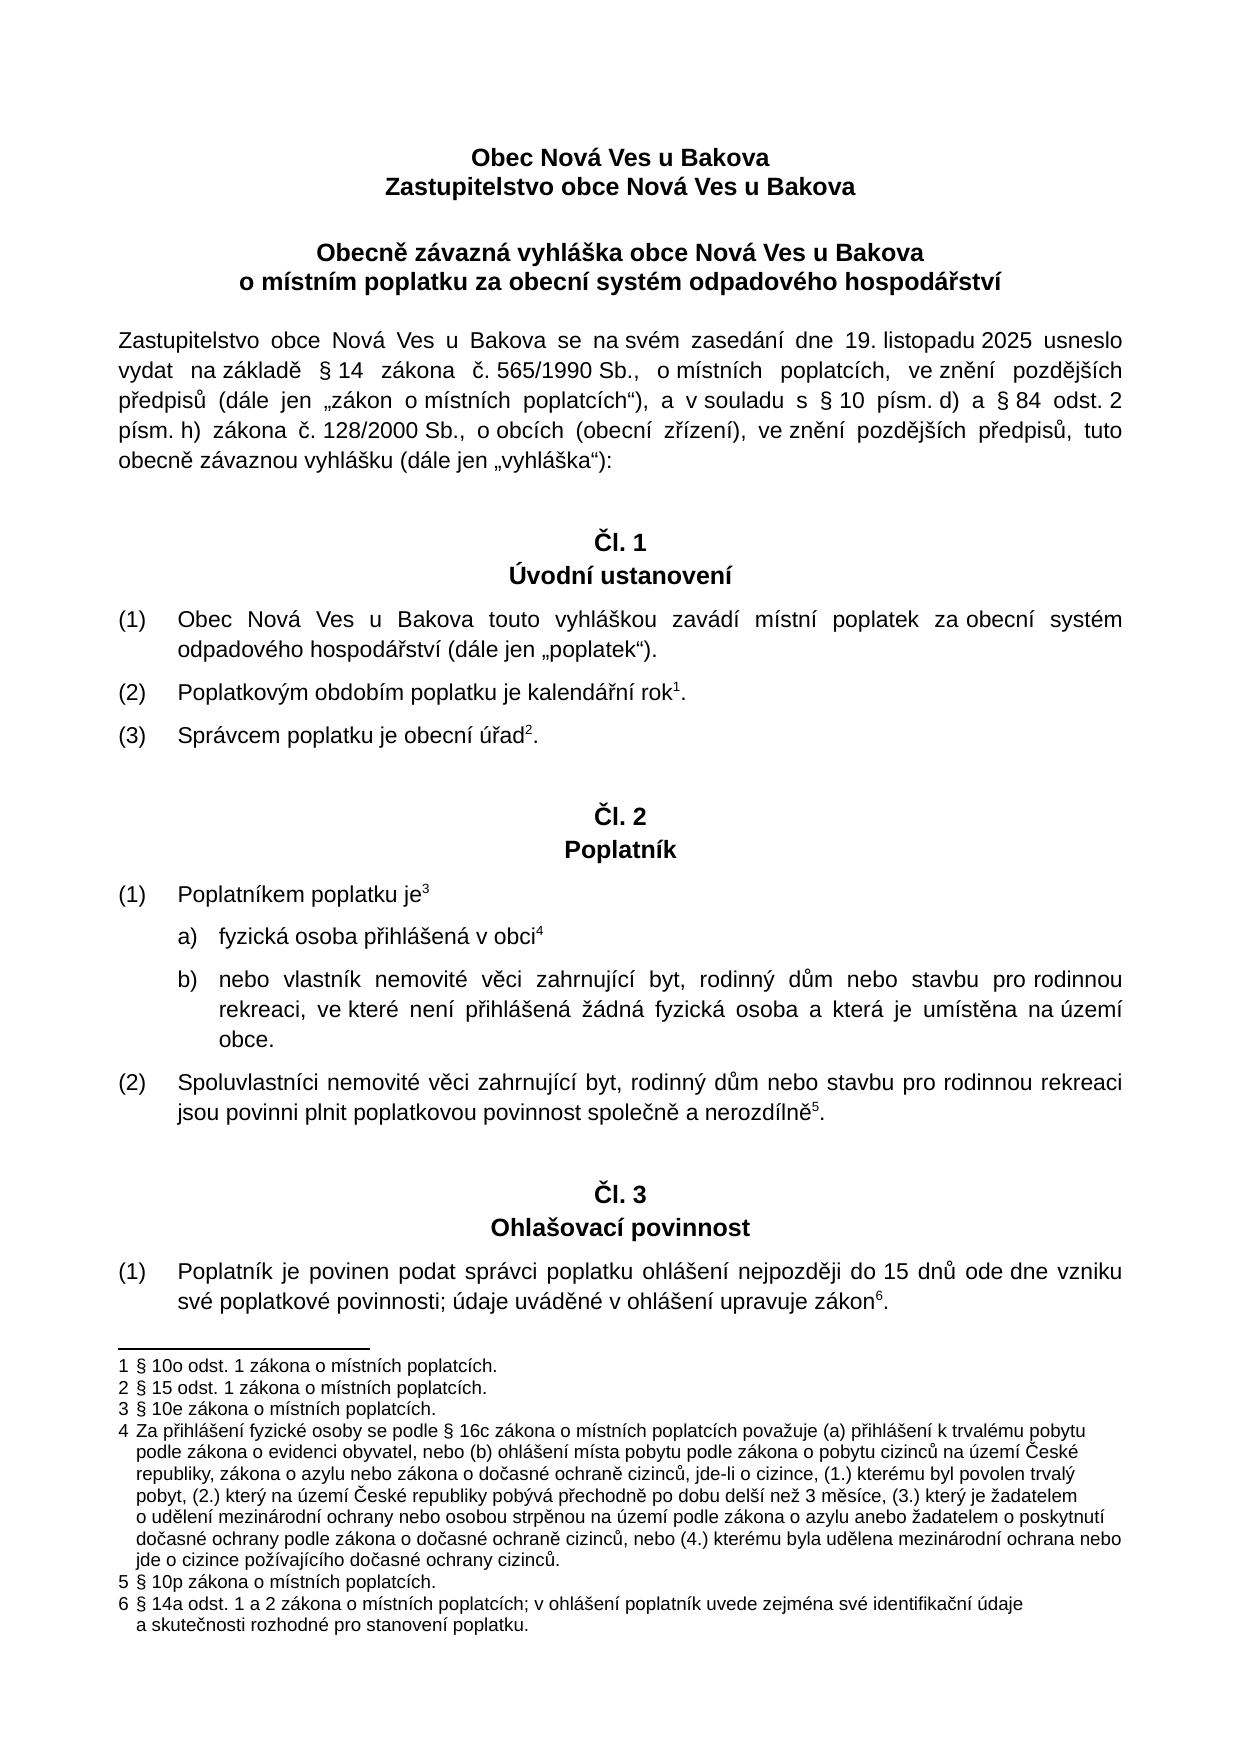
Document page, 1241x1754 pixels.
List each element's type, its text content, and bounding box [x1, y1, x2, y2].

subtitle Obecně závazná vyhláška obce Nová Ves u Bakova o místním poplatku za obecní systém odpadového hospodářství [118, 238, 1122, 295]
list Poplatník je povinen podat správci poplatku ohlášení nejpozději do 15 dnů ode dne vzniku své poplatkové povinnosti; údaje uváděné v ohlášení upravuje zákon. [118, 1258, 1122, 1315]
list § 10e zákona o místních poplatcích. [118, 1398, 1122, 1420]
list Poplatkovým obdobím poplatku je kalendářní rok. [118, 679, 1122, 706]
list Poplatníkem poplatku je [118, 881, 1122, 907]
list Za přihlášení fyzické osoby se podle § 16c zákona o místních poplatcích považuje (a) přihlášení k trvalému pobytu podle zákona o evidenci obyvatel, nebo (b) ohlášení místa pobytu podle zákona o pobytu cizinců na území České republiky, zákona o azylu nebo zákona o dočasné ochraně cizinců, jde-li o cizince, (1.) kterému byl povolen trvalý pobyt, (2.) který na území České republiky pobývá přechodně po dobu delší než 3 měsíce, (3.) který je žadatelem o udělení mezinárodní ochrany nebo osobou strpěnou na území podle zákona o azylu anebo žadatelem o poskytnutí dočasné ochrany podle zákona o dočasné ochraně cizinců, nebo (4.) kterému byla udělena mezinárodní ochrana nebo jde o cizince požívajícího dočasné ochrany cizinců. [118, 1420, 1122, 1571]
list Spoluvlastníci nemovité věci zahrnující byt, rodinný dům nebo stavbu pro rodinnou rekreaci jsou povinni plnit poplatkovou povinnost společně a nerozdílně. [118, 1069, 1122, 1126]
list § 10o odst. 1 zákona o místních poplatcích. [118, 1355, 1122, 1377]
title Obec Nová Ves u Bakova Zastupitelstvo obce Nová Ves u Bakova [118, 143, 1122, 201]
list Obec Nová Ves u Bakova touto vyhláškou zavádí místní poplatek za obecní systém odpadového hospodářství (dále jen „poplatek“). [118, 606, 1122, 663]
subtitle Čl. 3 Ohlašovací povinnost [118, 1179, 1122, 1241]
subtitle Čl. 2 Poplatník [118, 802, 1122, 864]
subtitle Čl. 1 Úvodní ustanovení [118, 528, 1122, 589]
list Správcem poplatku je obecní úřad. [118, 722, 1122, 748]
list fyzická osoba přihlášená v obci [177, 923, 1122, 950]
list § 10p zákona o místních poplatcích. [118, 1571, 1122, 1592]
list § 14a odst. 1 a 2 zákona o místních poplatcích; v ohlášení poplatník uvede zejména své identifikační údaje a skutečnosti rozhodné pro stanovení poplatku. [118, 1592, 1122, 1635]
list nebo vlastník nemovité věci zahrnující byt, rodinný dům nebo stavbu pro rodinnou rekreaci, ve které není přihlášená žádná fyzická osoba a která je umístěna na území obce. [177, 966, 1122, 1053]
list § 15 odst. 1 zákona o místních poplatcích. [118, 1377, 1122, 1398]
text Zastupitelstvo obce Nová Ves u Bakova se na svém zasedání dne 19. listopadu 2025 usneslo vydat na základě § 14 zákona č. 565/1990 Sb., o místních poplatcích, ve znění pozdějších předpisů (dále jen „zákon o místních poplatcích“), a v souladu s § 10 písm. d) a § 84 odst. 2 písm. h) zákona č. 128/2000 Sb., o obcích (obecní zřízení), ve znění pozdějších předpisů, tuto obecně závaznou vyhlášku (dále jen „vyhláška“): [118, 327, 1122, 474]
